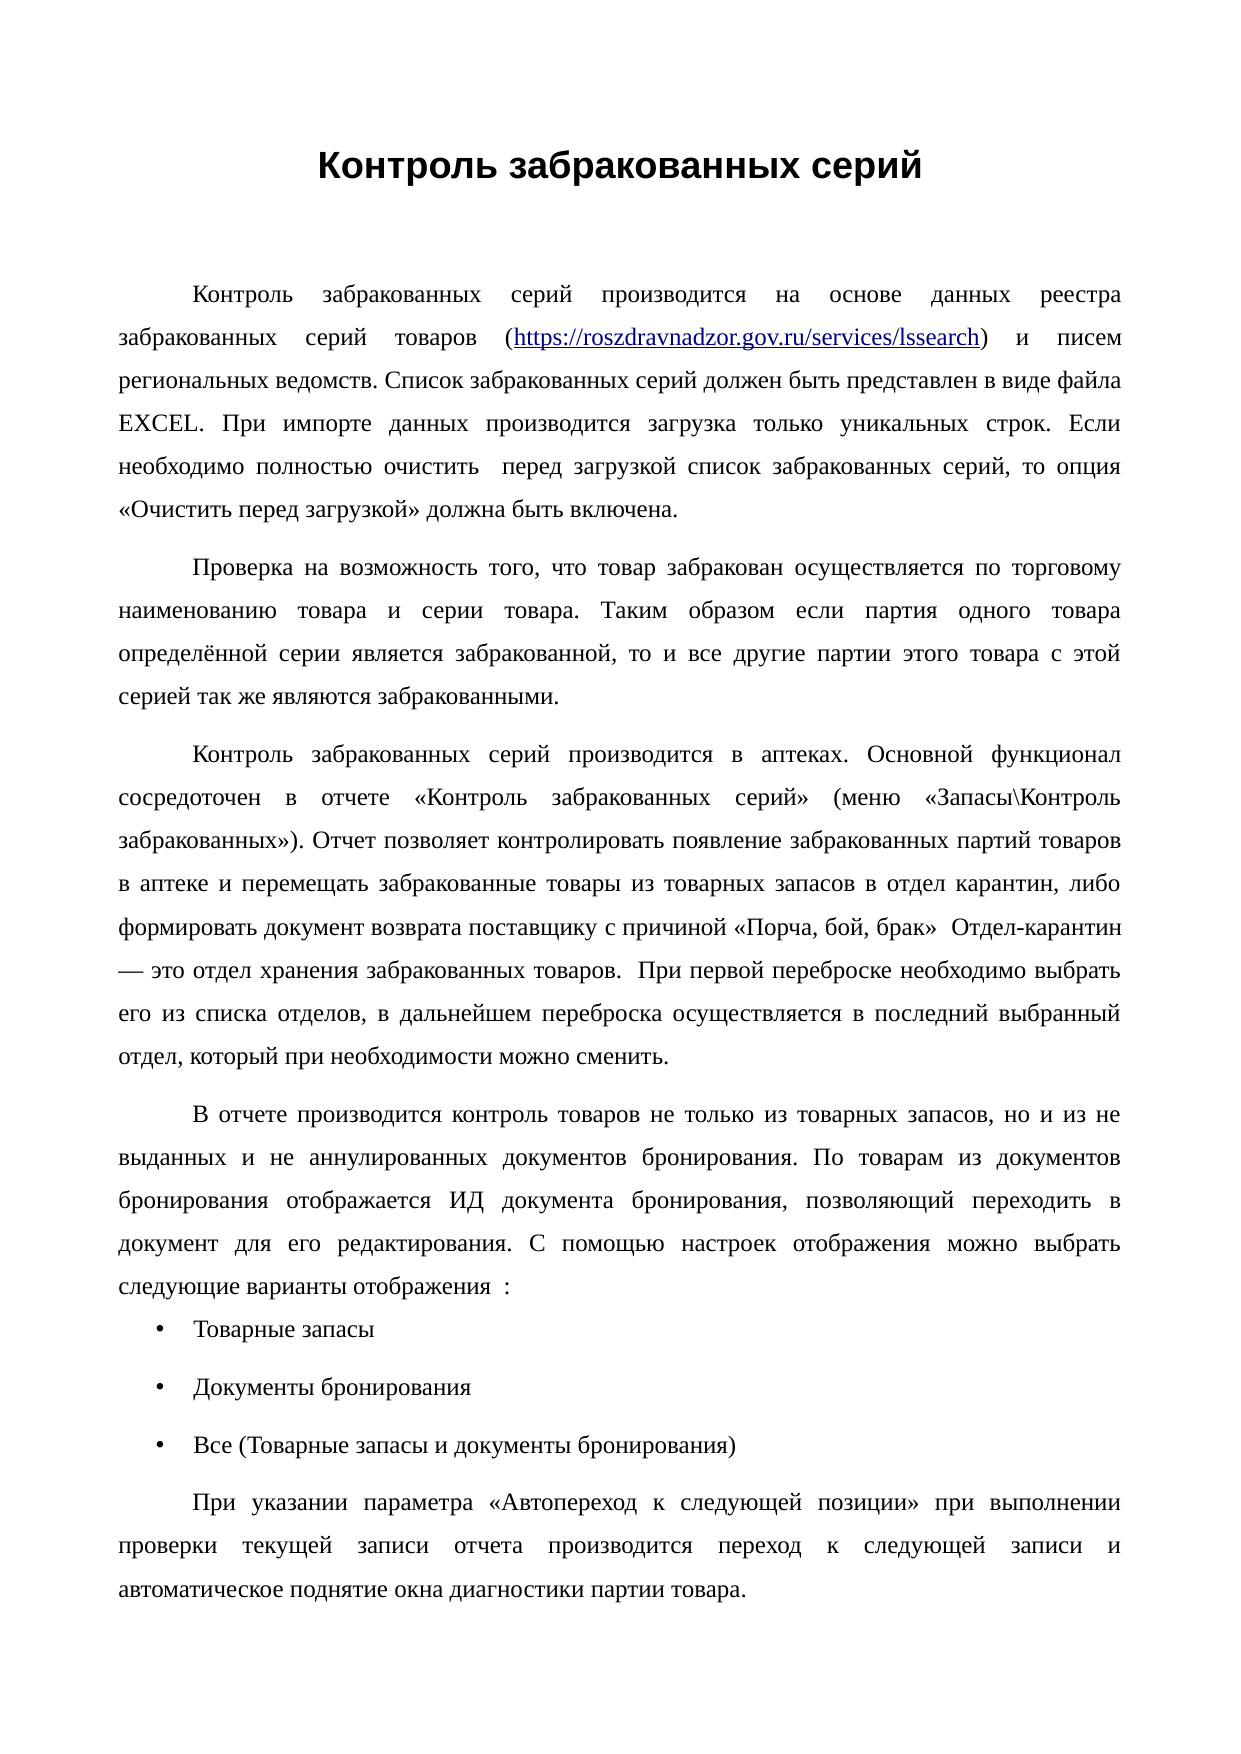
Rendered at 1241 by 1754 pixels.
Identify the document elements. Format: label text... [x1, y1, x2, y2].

subtitle Контроль забракованных серий [118, 143, 1122, 187]
text Проверка на возможность того, что товар забракован осуществляется по торговому наименованию товара и серии товара. Таким образом если партия одного товара определённой серии является забракованной, то и все другие партии этого товара с этой серией так же являются забракованными. [118, 552, 1122, 710]
text В отчете производится контроль товаров не только из товарных запасов, но и из не выданных и не аннулированных документов бронирования. По товарам из документов бронирования отображается ИД документа бронирования, позволяющий переходить в документ для его редактирования. С помощью настроек отображения можно выбрать следующие варианты отображения : [118, 1099, 1122, 1300]
text При указании параметра «Автопереход к следующей позиции» при выполнении проверки текущей записи отчета производится переход к следующей записи и автоматическое поднятие окна диагностики партии товара. [118, 1487, 1122, 1602]
list Все (Товарные запасы и документы бронирования) [156, 1430, 1122, 1458]
text Контроль забракованных серий производится в аптеках. Основной функционал сосредоточен в отчете «Контроль забракованных серий» (меню «Запасы\Контроль забракованных»). Отчет позволяет контролировать появление забракованных партий товаров в аптеке и перемещать забракованные товары из товарных запасов в отдел карантин, либо формировать документ возврата поставщику с причиной «Порча, бой, брак» Отдел-карантин — это отдел хранения забракованных товаров. При первой переброске необходимо выбрать его из списка отделов, в дальнейшем переброска осуществляется в последний выбранный отдел, который при необходимости можно сменить. [118, 739, 1122, 1070]
text Контроль забракованных серий производится на основе данных реестра забракованных серий товаров (https://roszdravnadzor.gov.ru/services/lssearch) и писем региональных ведомств. Список забракованных серий должен быть представлен в виде файла EXCEL. При импорте данных производится загрузка только уникальных строк. Если необходимо полностью очистить перед загрузкой список забракованных серий, то опция «Очистить перед загрузкой» должна быть включена. [118, 279, 1122, 523]
list Документы бронирования [156, 1372, 1122, 1401]
list Товарные запасы [156, 1314, 1122, 1343]
